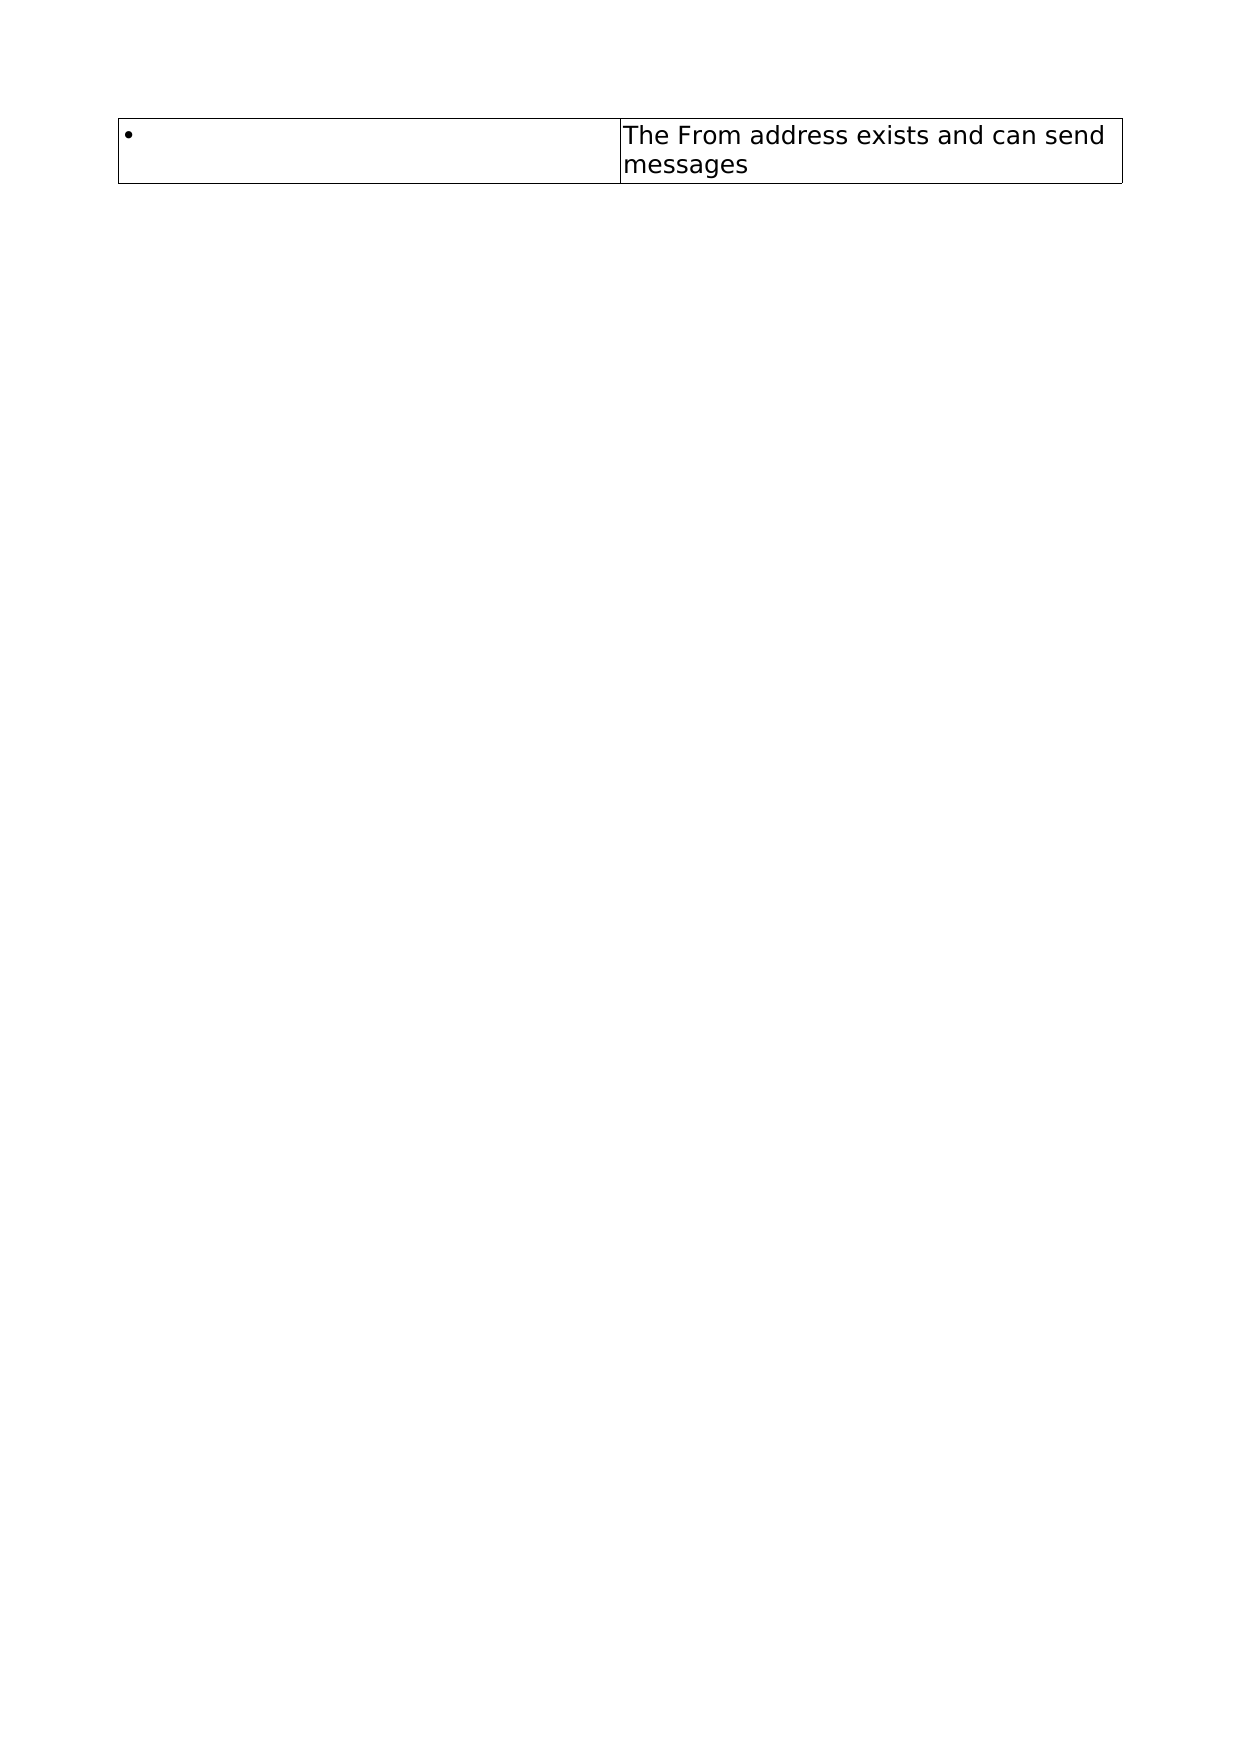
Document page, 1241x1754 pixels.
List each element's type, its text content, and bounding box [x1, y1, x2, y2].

table_cell The From address exists and can send messages [621, 119, 1122, 182]
table_cell • [119, 119, 620, 182]
